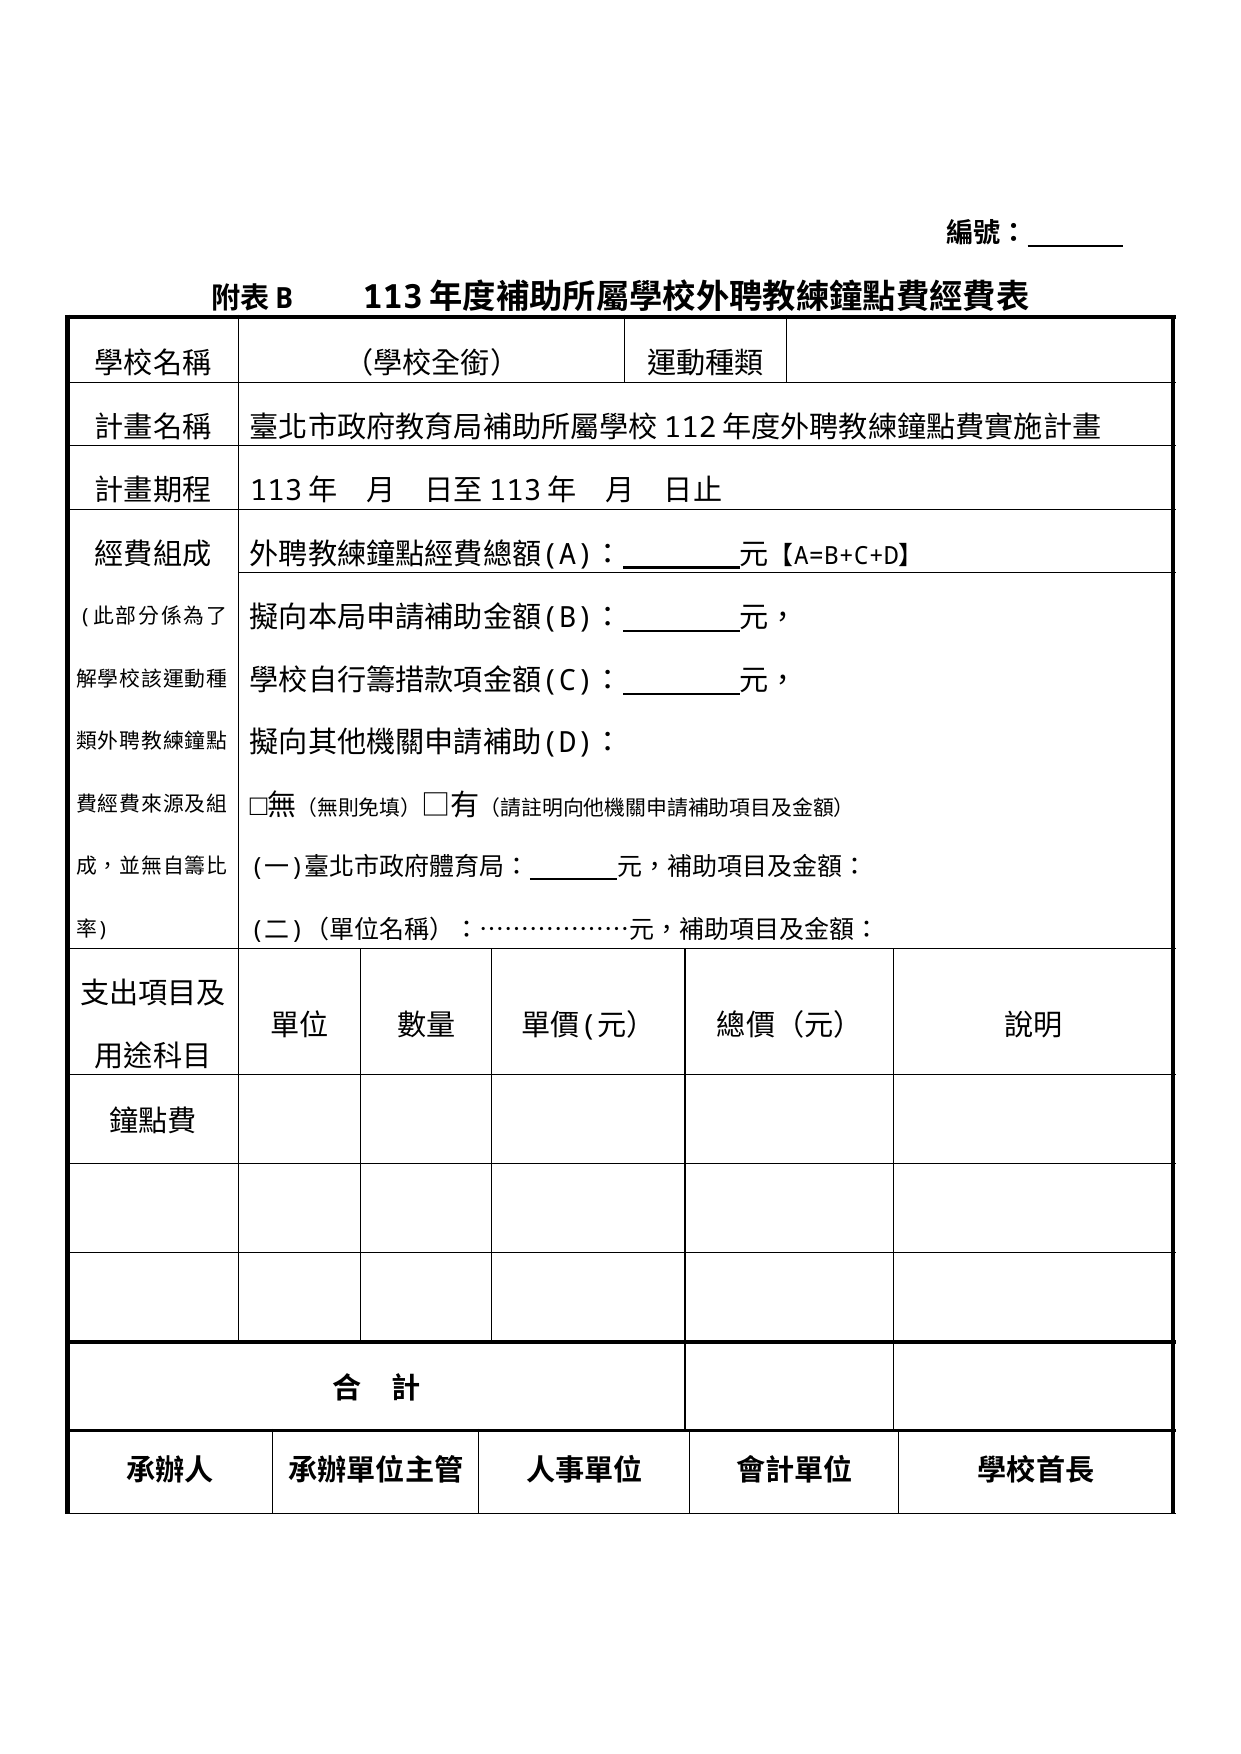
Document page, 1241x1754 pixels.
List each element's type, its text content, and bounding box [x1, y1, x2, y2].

table_cell 鐘點費 [70, 1075, 238, 1163]
table_cell 合 計 [70, 1344, 684, 1429]
table_cell 會計單位 [690, 1432, 898, 1513]
table_cell 支出項目及用途科目 [70, 949, 238, 1074]
table_cell [361, 1253, 491, 1340]
table_cell [70, 1253, 238, 1340]
table_cell [239, 1075, 360, 1163]
table_cell 臺北市政府教育局補助所屬學校112年度外聘教練鐘點費實施計畫 [239, 383, 1171, 445]
table_cell 人事單位 [479, 1432, 689, 1513]
table_cell 說明 [894, 949, 1171, 1074]
table_cell [492, 1253, 684, 1340]
table_cell [894, 1164, 1171, 1252]
table_cell 承辦單位主管 [273, 1432, 478, 1513]
table_cell [492, 1164, 684, 1252]
table_cell 113年 月 日至113年 月 日止 [239, 446, 1171, 509]
table_header （學校全銜） [239, 319, 624, 382]
table_cell 學校首長 [899, 1432, 1171, 1513]
table_header 學校名稱 [70, 319, 238, 382]
table_cell [361, 1075, 491, 1163]
table_header [787, 319, 1171, 382]
text 編號： [118, 189, 1122, 252]
table_cell [686, 1253, 893, 1340]
table_cell 總價（元） [686, 949, 893, 1074]
table_cell [686, 1344, 893, 1429]
text 附表B 113年度補助所屬學校外聘教練鐘點費經費表 [118, 252, 1122, 314]
table_cell 經費組成 (此部分係為了解學校該運動種類外聘教練鐘點費經費來源及組成，並無自籌比率) [70, 510, 238, 948]
table_header 運動種類 [625, 319, 786, 382]
table_cell [686, 1075, 893, 1163]
table_cell [686, 1164, 893, 1252]
table_cell 單價(元） [492, 949, 684, 1074]
table_cell 擬向本局申請補助金額(B)： 元， 學校自行籌措款項金額(C)： 元， 擬向其他機關申請補助(D)： □無（無則免填）□有（請註明向他機關申請補助項目及金額） (一)臺北市政府體育局： 元，補助項目及金額： (二)（單位名稱）：………………元，補助項目及金額： [239, 573, 1171, 948]
table_cell [70, 1164, 238, 1252]
table_cell [239, 1253, 360, 1340]
table_cell 承辦人 [70, 1432, 272, 1513]
table_cell 計畫期程 [70, 446, 238, 509]
table_cell [894, 1253, 1171, 1340]
table_cell [492, 1075, 684, 1163]
table_cell 計畫名稱 [70, 383, 238, 445]
table_cell 單位 [239, 949, 360, 1074]
table_cell 數量 [361, 949, 491, 1074]
table_cell [361, 1164, 491, 1252]
table_cell [894, 1344, 1171, 1429]
table_cell [894, 1075, 1171, 1163]
table_cell 外聘教練鐘點經費總額(A)： 元【A=B+C+D】 [239, 510, 1171, 572]
table_cell [239, 1164, 360, 1252]
